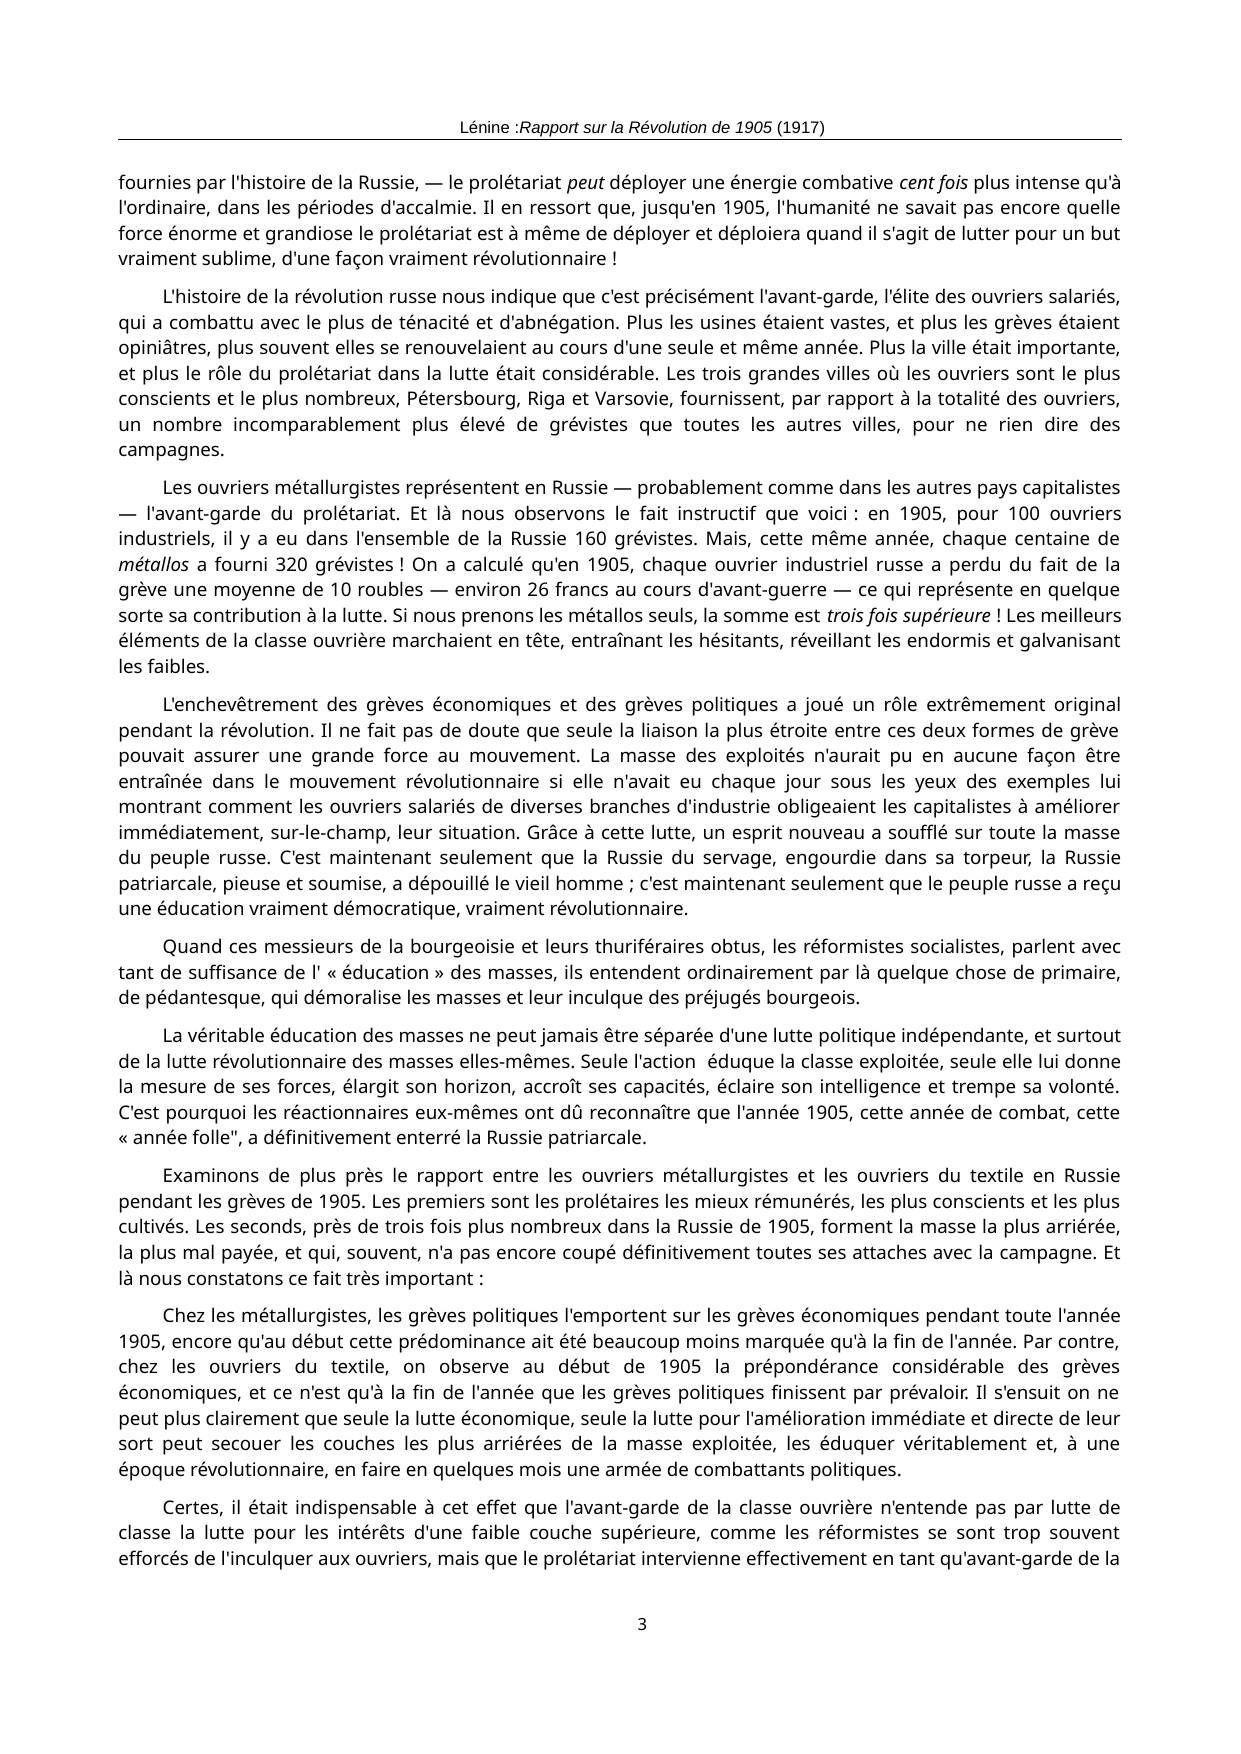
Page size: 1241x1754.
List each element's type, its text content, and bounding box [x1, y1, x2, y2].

text Certes, il était indispensable à cet effet que l'avant-garde de la classe ouvrière n'entende pas par lutte de classe la lutte pour les intérêts d'une faible couche supérieure, comme les réformistes se sont trop souvent efforcés de l'inculquer aux ouvriers, mais que le prolétariat intervienne effectivement en tant qu'avant-garde de la [118, 1494, 1122, 1571]
text Quand ces messieurs de la bourgeoisie et leurs thuriféraires obtus, les réformistes socialistes, parlent avec tant de suffisance de l' « éducation » des masses, ils entendent ordinairement par là quelque chose de primaire, de pédantesque, qui démoralise les masses et leur inculque des préjugés bourgeois. [118, 933, 1122, 1010]
text L'histoire de la révolution russe nous indique que c'est précisément l'avant-garde, l'élite des ouvriers salariés, qui a combattu avec le plus de ténacité et d'abnégation. Plus les usines étaient vastes, et plus les grèves étaient opiniâtres, plus souvent elles se renouvelaient au cours d'une seule et même année. Plus la ville était importante, et plus le rôle du prolétariat dans la lutte était considérable. Les trois grandes villes où les ouvriers sont le plus conscients et le plus nombreux, Pétersbourg, Riga et Varsovie, fournissent, par rapport à la totalité des ouvriers, un nombre incomparablement plus élevé de grévistes que toutes les autres villes, pour ne rien dire des campagnes. [118, 283, 1122, 462]
text L'enchevêtrement des grèves économiques et des grèves politiques a joué un rôle extrêmement original pendant la révolution. Il ne fait pas de doute que seule la liaison la plus étroite entre ces deux formes de grève pouvait assurer une grande force au mouvement. La masse des exploités n'aurait pu en aucune façon être entraînée dans le mouvement révolutionnaire si elle n'avait eu chaque jour sous les yeux des exemples lui montrant comment les ouvriers salariés de diverses branches d'industrie obligeaient les capitalistes à améliorer immédiatement, sur-le-champ, leur situation. Grâce à cette lutte, un esprit nouveau a soufflé sur toute la masse du peuple russe. C'est maintenant seulement que la Russie du servage, engourdie dans sa torpeur, la Russie patriarcale, pieuse et soumise, a dépouillé le vieil homme ; c'est maintenant seulement que le peuple russe a reçu une éducation vraiment démocratique, vraiment révolutionnaire. [118, 691, 1122, 921]
text Examinons de plus près le rapport entre les ouvriers métallurgistes et les ouvriers du textile en Russie pendant les grèves de 1905. Les premiers sont les prolétaires les mieux rémunérés, les plus conscients et les plus cultivés. Les seconds, près de trois fois plus nombreux dans la Russie de 1905, forment la masse la plus arriérée, la plus mal payée, et qui, souvent, n'a pas encore coupé définitivement toutes ses attaches avec la campagne. Et là nous constatons ce fait très important : [118, 1163, 1122, 1290]
text fournies par l'histoire de la Russie, — le prolétariat peut déployer une énergie combative cent fois plus intense qu'à l'ordinaire, dans les périodes d'accalmie. Il en ressort que, jusqu'en 1905, l'humanité ne savait pas encore quelle force énorme et grandiose le prolétariat est à même de déployer et déploiera quand il s'agit de lutter pour un but vraiment sublime, d'une façon vraiment révolutionnaire ! [118, 169, 1122, 271]
text Chez les métallurgistes, les grèves politiques l'emportent sur les grèves économiques pendant toute l'année 1905, encore qu'au début cette prédominance ait été beaucoup moins marquée qu'à la fin de l'année. Par contre, chez les ouvriers du textile, on observe au début de 1905 la prépondérance considérable des grèves économiques, et ce n'est qu'à la fin de l'année que les grèves politiques finissent par prévaloir. Il s'ensuit on ne peut plus clairement que seule la lutte économique, seule la lutte pour l'amélioration immédiate et directe de leur sort peut secouer les couches les plus arriérées de la masse exploitée, les éduquer véritablement et, à une époque révolutionnaire, en faire en quelques mois une armée de combattants politiques. [118, 1303, 1122, 1481]
text La véritable éducation des masses ne peut jamais être séparée d'une lutte politique indépendante, et surtout de la lutte révolutionnaire des masses elles-mêmes. Seule l'action éduque la classe exploitée, seule elle lui donne la mesure de ses forces, élargit son horizon, accroît ses capacités, éclaire son intelligence et trempe sa volonté. C'est pourquoi les réactionnaires eux-mêmes ont dû reconnaître que l'année 1905, cette année de combat, cette « année folle", a définitivement enterré la Russie patriarcale. [118, 1023, 1122, 1150]
text Les ouvriers métallurgistes représentent en Russie — probablement comme dans les autres pays capitalistes — l'avant-garde du prolétariat. Et là nous observons le fait instructif que voici : en 1905, pour 100 ouvriers industriels, il y a eu dans l'ensemble de la Russie 160 grévistes. Mais, cette même année, chaque centaine de métallos a fourni 320 grévistes ! On a calculé qu'en 1905, chaque ouvrier industriel russe a perdu du fait de la grève une moyenne de 10 roubles — environ 26 francs au cours d'avant-guerre — ce qui représente en quelque sorte sa contribution à la lutte. Si nous prenons les métallos seuls, la somme est trois fois supérieure ! Les meilleurs éléments de la classe ouvrière marchaient en tête, entraînant les hésitants, réveillant les endormis et galvanisant les faibles. [118, 475, 1122, 679]
